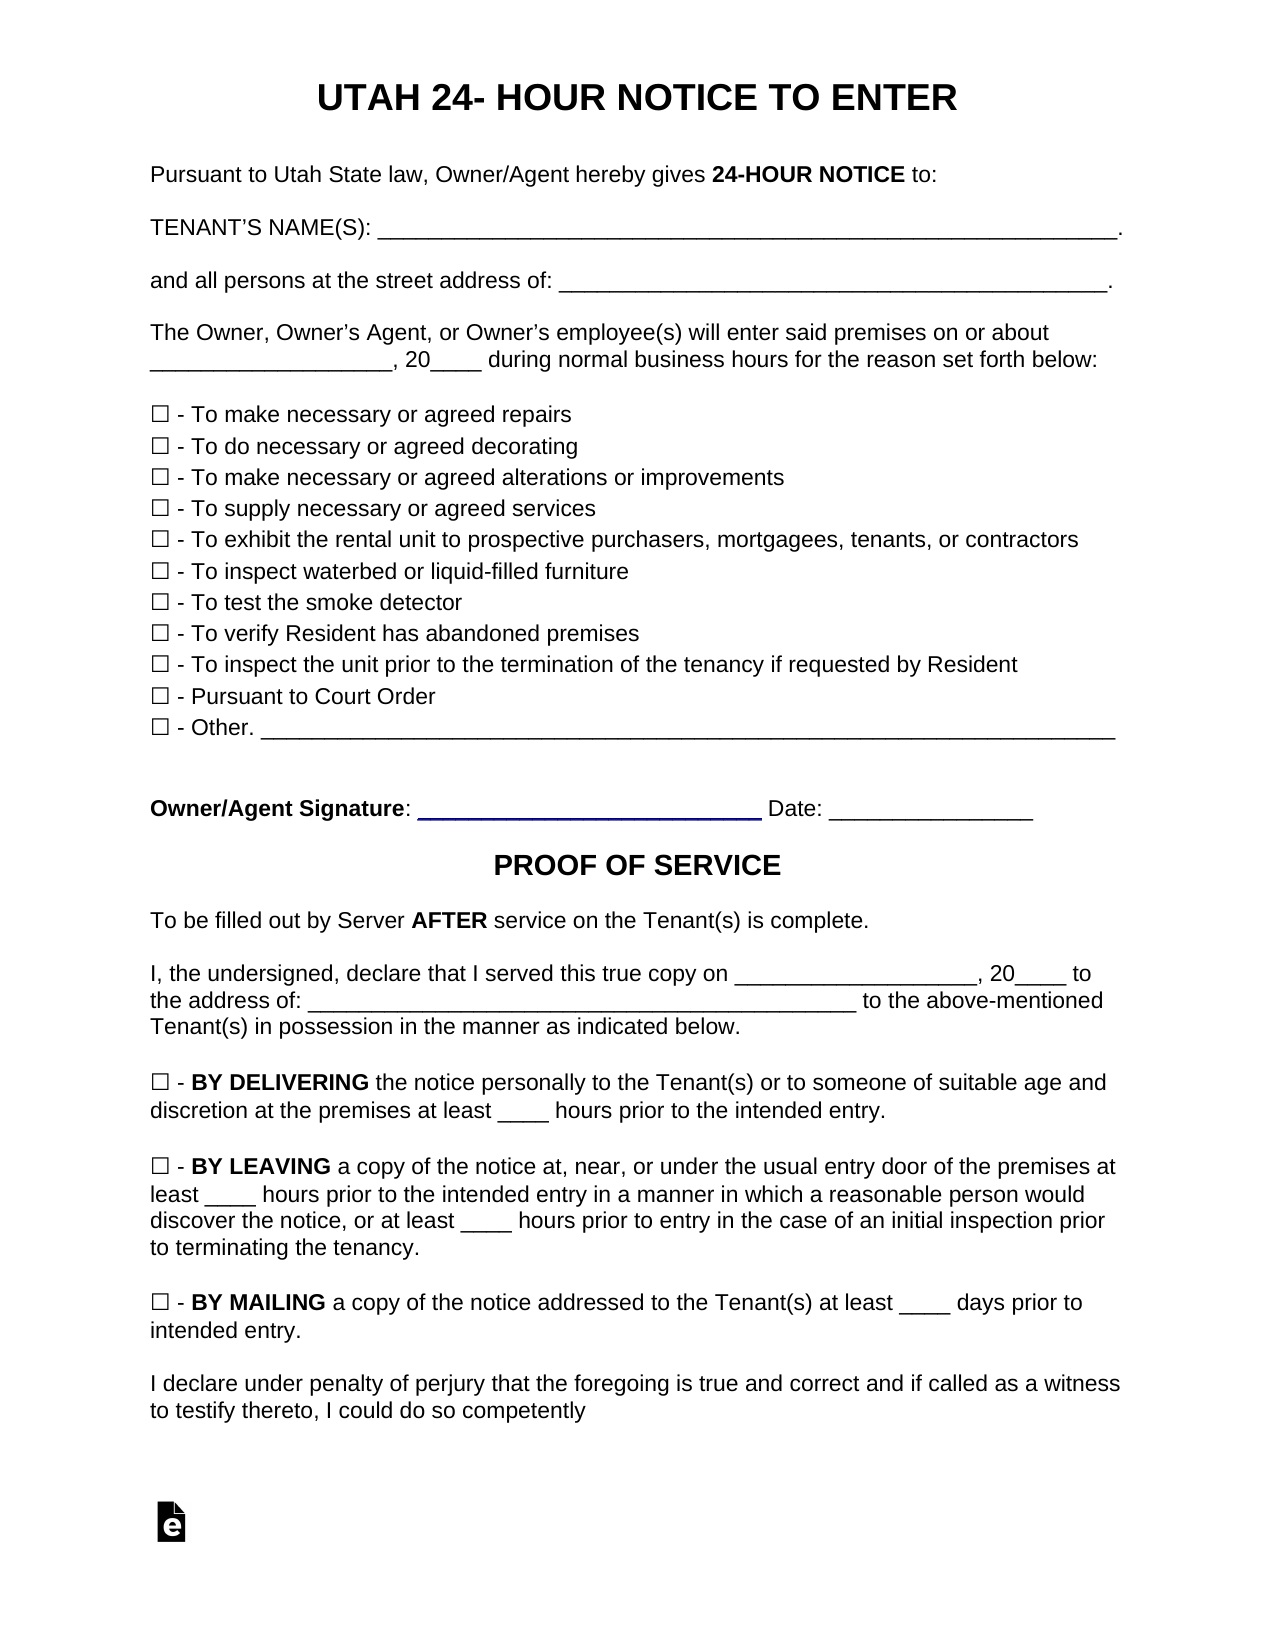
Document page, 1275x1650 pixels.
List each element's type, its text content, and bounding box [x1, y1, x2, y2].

text PROOF OF SERVICE [150, 848, 1125, 881]
text Owner/Agent Signature: ___________________________ Date: ________________ [150, 795, 1125, 821]
text I, the undersigned, declare that I served this true copy on ___________________, 20____ to the address of: ___________________________________________ to the above-mentioned Tenant(s) in possession in the manner as indicated below. [150, 960, 1125, 1039]
text ☐ - To inspect the unit prior to the termination of the tenancy if requested by Resident [150, 648, 1125, 680]
text ☐ - Pursuant to Court Order [150, 680, 1125, 711]
text ☐ - To supply necessary or agreed services [150, 492, 1125, 523]
text ☐ - To inspect waterbed or liquid-filled furniture [150, 555, 1125, 586]
text The Owner, Owner’s Agent, or Owner’s employee(s) will enter said premises on or about ___________________, 20____ during normal business hours for the reason set forth below: [150, 319, 1125, 372]
text Pursuant to Utah State law, Owner/Agent hereby gives 24-HOUR NOTICE to: [150, 161, 1125, 188]
text ☐ - BY MAILING a copy of the notice addressed to the Tenant(s) at least ____ days prior to intended entry. [150, 1286, 1125, 1344]
text ☐ - To exhibit the rental unit to prospective purchasers, mortgagees, tenants, or contractors [150, 523, 1125, 555]
text ☐ - BY DELIVERING the notice personally to the Tenant(s) or to someone of suitable age and discretion at the premises at least ____ hours prior to the intended entry. [150, 1066, 1125, 1123]
text I declare under penalty of perjury that the foregoing is true and correct and if called as a witness to testify thereto, I could do so competently [150, 1370, 1125, 1423]
text ☐ - BY LEAVING a copy of the notice at, near, or under the usual entry door of the premises at least ____ hours prior to the intended entry in a manner in which a reasonable person would discover the notice, or at least ____ hours prior to entry in the case of an initial inspection prior to terminating the tenancy. [150, 1149, 1125, 1260]
text ☐ - Other. ___________________________________________________________________ [150, 711, 1125, 742]
text TENANT’S NAME(S): __________________________________________________________. [150, 214, 1125, 240]
text and all persons at the street address of: ___________________________________________. [150, 267, 1125, 293]
text ☐ - To test the smoke detector [150, 586, 1125, 617]
text ☐ - To verify Resident has abandoned premises [150, 617, 1125, 648]
text ☐ - To make necessary or agreed repairs [150, 398, 1125, 430]
text To be filled out by Server AFTER service on the Tenant(s) is complete. [150, 907, 1125, 934]
text UTAH 24- HOUR NOTICE TO ENTER [150, 75, 1125, 118]
text ☐ - To make necessary or agreed alterations or improvements [150, 461, 1125, 492]
text ☐ - To do necessary or agreed decorating [150, 430, 1125, 461]
